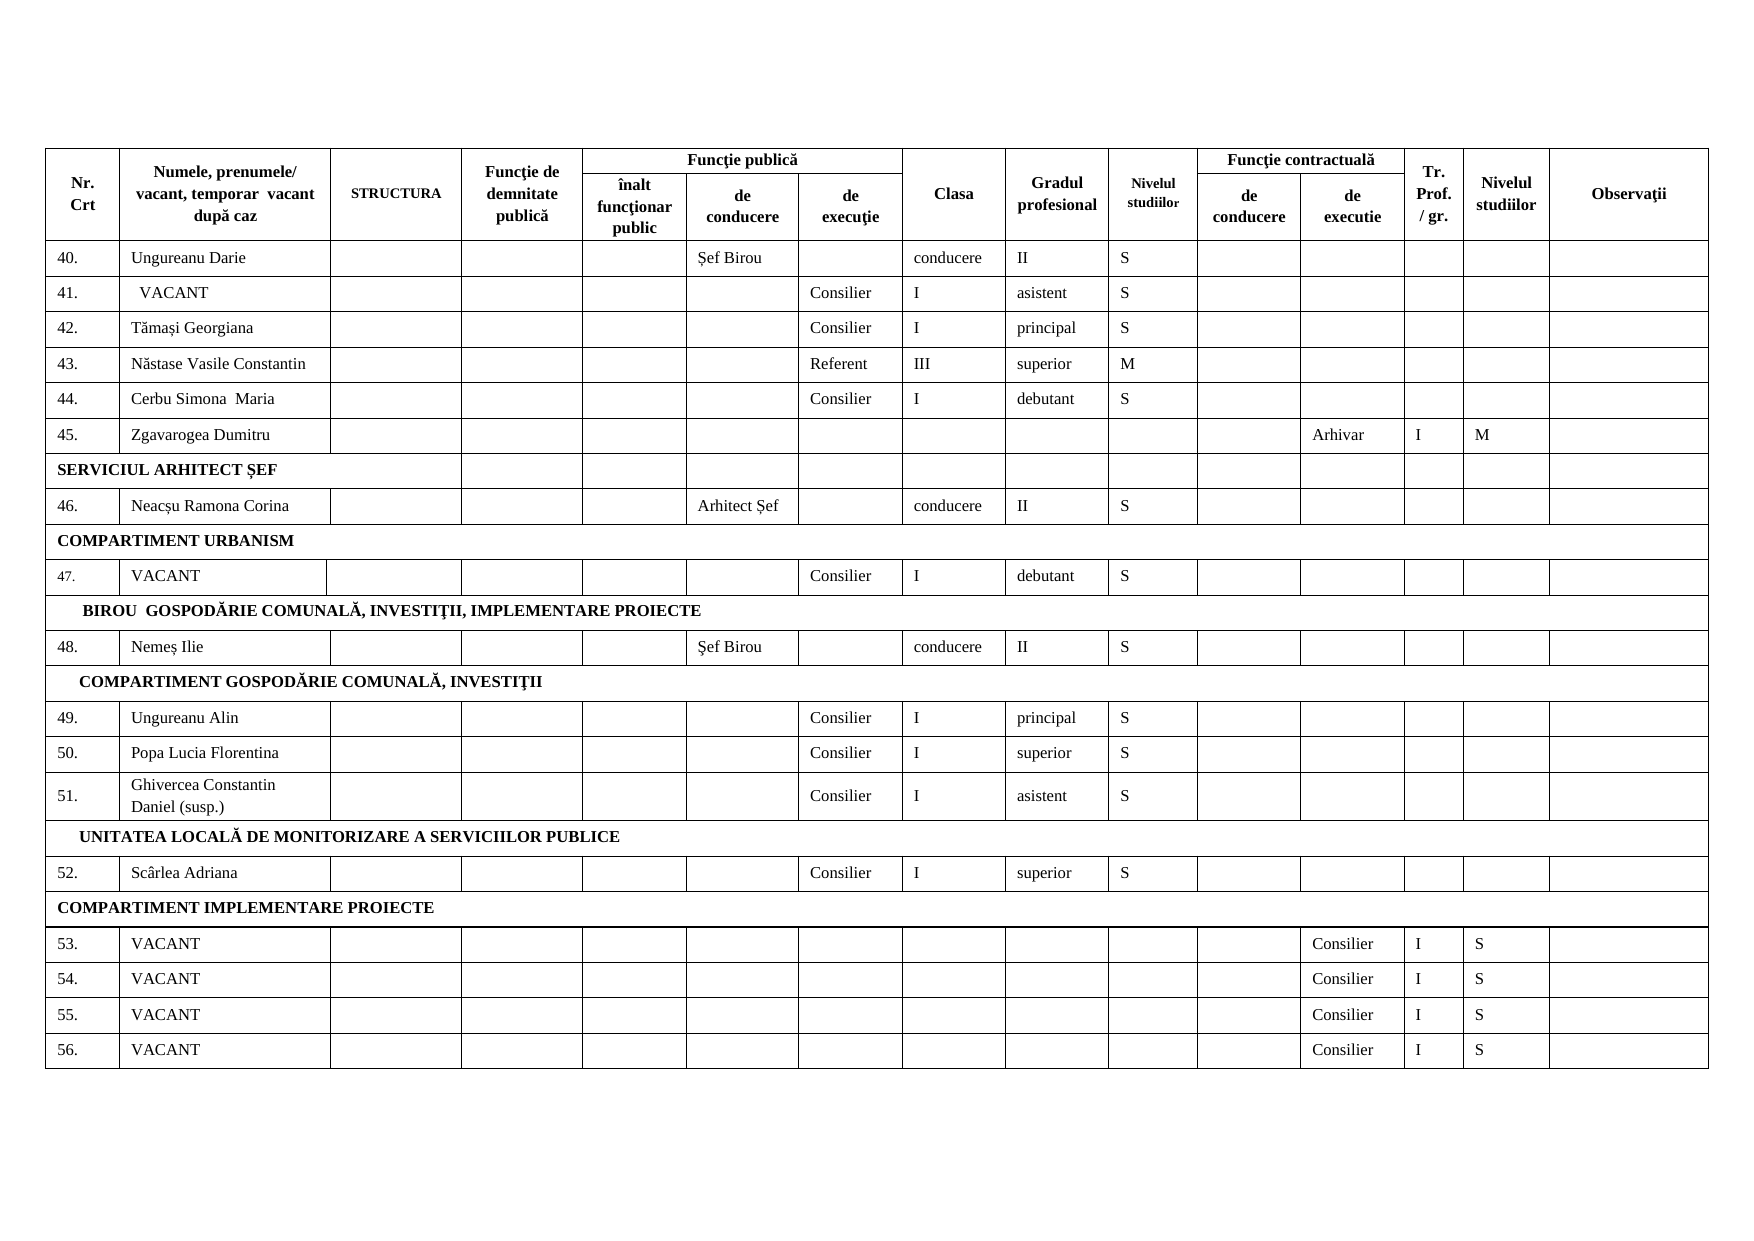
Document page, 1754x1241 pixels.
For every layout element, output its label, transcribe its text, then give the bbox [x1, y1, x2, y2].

table_cell Ungureanu Alin [120, 702, 330, 736]
table_cell [462, 857, 582, 891]
table_cell principal [1006, 702, 1108, 736]
table_cell [1301, 631, 1404, 665]
table_cell [1464, 489, 1549, 524]
table_cell S [1464, 928, 1549, 962]
table_cell [1006, 963, 1108, 997]
table_cell [1198, 702, 1300, 736]
table_header Tr. Prof./ gr. [1405, 149, 1463, 240]
table_cell [462, 348, 582, 382]
table_cell [1198, 737, 1300, 772]
table_cell [462, 454, 582, 488]
table_cell S [1464, 1034, 1549, 1068]
table_cell [1405, 277, 1463, 311]
table_cell [327, 560, 461, 594]
table_cell 44. [46, 383, 119, 417]
table_cell [903, 963, 1005, 997]
table_cell [799, 631, 902, 665]
table_cell [331, 419, 461, 453]
table_cell Consilier [799, 737, 902, 772]
table_cell [1550, 737, 1708, 772]
table_cell Consilier [799, 560, 902, 594]
table_cell [1405, 857, 1463, 891]
table_cell Tămași Georgiana [120, 312, 330, 347]
table_cell Popa Lucia Florentina [120, 737, 330, 772]
table_cell [1550, 998, 1708, 1033]
table_cell superior [1006, 857, 1108, 891]
table_cell 56. [46, 1034, 119, 1068]
table_cell [1109, 454, 1197, 488]
table_cell asistent [1006, 773, 1108, 820]
table_cell [1550, 241, 1708, 276]
table_cell [687, 419, 798, 453]
table_cell Năstase Vasile Constantin [120, 348, 330, 382]
table_cell [1464, 277, 1549, 311]
table_cell [799, 489, 902, 524]
table_cell [1198, 454, 1300, 488]
table_cell I [903, 277, 1005, 311]
table_cell [1109, 419, 1197, 453]
table_cell [1198, 1034, 1300, 1068]
table_cell [1464, 702, 1549, 736]
table_cell [1198, 998, 1300, 1033]
table_cell [1464, 560, 1549, 594]
table_cell [583, 998, 686, 1033]
table_cell Cerbu Simona Maria [120, 383, 330, 417]
table_header Funcţie contractuală [1198, 149, 1404, 173]
table_cell [1301, 454, 1404, 488]
table_cell [462, 702, 582, 736]
table_cell [462, 963, 582, 997]
table_cell S [1464, 963, 1549, 997]
table_cell [331, 998, 461, 1033]
table_cell [462, 998, 582, 1033]
table_header Nivelul studiilor [1109, 149, 1197, 240]
table_cell [331, 1034, 461, 1068]
table_cell 45. [46, 419, 119, 453]
table_cell II [1006, 241, 1108, 276]
table_cell S [1109, 312, 1197, 347]
table_cell [1550, 383, 1708, 417]
table_cell 51. [46, 773, 119, 820]
table_cell [331, 773, 461, 820]
table_cell [583, 560, 686, 594]
table_cell Nemeș Ilie [120, 631, 330, 665]
table_cell [1198, 560, 1300, 594]
table_cell [1109, 1034, 1197, 1068]
table_cell de execuţie [799, 174, 902, 240]
table_cell [462, 383, 582, 417]
table_cell [1464, 348, 1549, 382]
table_header Numele, prenumele/ vacant, temporar vacant după caz [120, 149, 330, 240]
table_cell S [1109, 277, 1197, 311]
table_cell [1109, 963, 1197, 997]
table_cell [1464, 631, 1549, 665]
table_cell I [1405, 963, 1463, 997]
table_header Funcţie de demnitate publică [462, 149, 582, 240]
table_cell [1006, 454, 1108, 488]
table_cell [1550, 348, 1708, 382]
table_cell [1550, 773, 1708, 820]
table_cell S [1109, 737, 1197, 772]
table_cell [331, 737, 461, 772]
table_cell asistent [1006, 277, 1108, 311]
table_cell [462, 419, 582, 453]
table_cell [583, 702, 686, 736]
table_cell [687, 702, 798, 736]
table_cell [331, 348, 461, 382]
table_cell Consilier [1301, 963, 1404, 997]
table_cell conducere [903, 241, 1005, 276]
table_cell S [1109, 383, 1197, 417]
table_cell III [903, 348, 1005, 382]
table_header Clasa [903, 149, 1005, 240]
table_cell COMPARTIMENT GOSPODĂRIE COMUNALĂ, INVESTIŢII [46, 666, 1708, 701]
table_cell conducere [903, 631, 1005, 665]
table_cell [1405, 348, 1463, 382]
table_cell [1198, 857, 1300, 891]
table_cell S [1109, 631, 1197, 665]
table_cell [1198, 383, 1300, 417]
table_cell [1405, 489, 1463, 524]
table_header STRUCTURA [331, 149, 461, 240]
table_cell [1301, 241, 1404, 276]
table_cell VACANT [120, 1034, 330, 1068]
table_cell [1198, 489, 1300, 524]
table_cell [1405, 454, 1463, 488]
table_cell [583, 928, 686, 962]
table_cell [1198, 963, 1300, 997]
table_header Observaţii [1550, 149, 1708, 240]
table_cell 41. [46, 277, 119, 311]
table_cell [583, 773, 686, 820]
table_cell [1006, 1034, 1108, 1068]
table_cell COMPARTIMENT URBANISM [46, 525, 1708, 559]
table_cell Zgavarogea Dumitru [120, 419, 330, 453]
table_cell 55. [46, 998, 119, 1033]
table_cell 53. [46, 928, 119, 962]
table_cell I [903, 773, 1005, 820]
table_cell Ungureanu Darie [120, 241, 330, 276]
table_cell [1198, 928, 1300, 962]
table_cell Consilier [1301, 928, 1404, 962]
table_cell [687, 348, 798, 382]
table_cell [1006, 928, 1108, 962]
table_cell [583, 348, 686, 382]
table_cell [462, 773, 582, 820]
table_cell [331, 857, 461, 891]
table_cell I [903, 737, 1005, 772]
table_cell de conducere [687, 174, 798, 240]
table_cell I [903, 702, 1005, 736]
table_cell Șef Birou [687, 241, 798, 276]
table_cell II [1006, 489, 1108, 524]
table_cell [687, 277, 798, 311]
table_cell Neacșu Ramona Corina [120, 489, 330, 524]
table_cell [1464, 383, 1549, 417]
table_cell [1198, 241, 1300, 276]
table_cell 52. [46, 857, 119, 891]
table_cell [687, 454, 798, 488]
table_cell [687, 312, 798, 347]
table_cell SERVICIUL ARHITECT ȘEF [46, 454, 461, 488]
table_cell [687, 998, 798, 1033]
table_cell [1109, 998, 1197, 1033]
table_cell [903, 928, 1005, 962]
table_cell M [1464, 419, 1549, 453]
table_cell debutant [1006, 383, 1108, 417]
table_header Nr. Crt [46, 149, 119, 240]
table_cell I [1405, 928, 1463, 962]
table_cell [1301, 348, 1404, 382]
table_cell [1464, 241, 1549, 276]
table_cell de conducere [1198, 174, 1300, 240]
table_cell [1109, 928, 1197, 962]
table_cell principal [1006, 312, 1108, 347]
table_cell [583, 631, 686, 665]
table_cell VACANT [120, 998, 330, 1033]
table_cell [1198, 631, 1300, 665]
table_cell [331, 489, 461, 524]
table_cell [1301, 773, 1404, 820]
table_cell [1405, 702, 1463, 736]
table_cell [687, 928, 798, 962]
table_cell [331, 312, 461, 347]
table_cell [462, 312, 582, 347]
table_cell [1006, 998, 1108, 1033]
table_cell [1550, 631, 1708, 665]
table_cell [799, 454, 902, 488]
table_cell [1405, 241, 1463, 276]
table_cell [331, 277, 461, 311]
table_cell [462, 560, 582, 594]
table_cell Consilier [799, 773, 902, 820]
table_cell Ghivercea Constantin Daniel (susp.) [120, 773, 330, 820]
table_cell [583, 489, 686, 524]
table_cell [1301, 857, 1404, 891]
table_cell [687, 963, 798, 997]
table_cell Şef Birou [687, 631, 798, 665]
table_cell [462, 489, 582, 524]
table_cell 50. [46, 737, 119, 772]
table_cell [799, 928, 902, 962]
table_cell superior [1006, 348, 1108, 382]
table_cell [1550, 454, 1708, 488]
table_cell S [1109, 489, 1197, 524]
table_cell [1301, 489, 1404, 524]
table_cell conducere [903, 489, 1005, 524]
table_cell [1301, 277, 1404, 311]
table_cell [583, 312, 686, 347]
table_cell [1550, 312, 1708, 347]
table_cell Consilier [799, 857, 902, 891]
table_cell 47. [46, 560, 119, 594]
table_cell UNITATEA LOCALĂ DE MONITORIZARE A SERVICIILOR PUBLICE [46, 821, 1708, 856]
table_cell [331, 383, 461, 417]
table_cell 49. [46, 702, 119, 736]
table_cell [687, 737, 798, 772]
table_cell [687, 857, 798, 891]
table_cell [799, 963, 902, 997]
table_cell [1405, 383, 1463, 417]
table_cell [462, 631, 582, 665]
table_cell [1405, 631, 1463, 665]
table_cell [799, 241, 902, 276]
table_header Gradul profesional [1006, 149, 1108, 240]
table_cell [583, 383, 686, 417]
table_cell I [903, 560, 1005, 594]
table_cell [462, 1034, 582, 1068]
table_cell 54. [46, 963, 119, 997]
table_cell de executie [1301, 174, 1404, 240]
table_cell [1405, 560, 1463, 594]
table_cell Consilier [1301, 1034, 1404, 1068]
table_cell [687, 1034, 798, 1068]
table_cell [583, 419, 686, 453]
table_cell [1550, 277, 1708, 311]
table_cell Arhitect Șef [687, 489, 798, 524]
table_cell [1198, 348, 1300, 382]
table_cell [1464, 312, 1549, 347]
table_cell BIROU GOSPODĂRIE COMUNALĂ, INVESTIŢII, IMPLEMENTARE PROIECTE [46, 596, 1708, 630]
table_cell [331, 963, 461, 997]
table_cell Consilier [799, 702, 902, 736]
table_cell [799, 998, 902, 1033]
table_cell I [903, 383, 1005, 417]
table_cell S [1109, 857, 1197, 891]
table_cell [1550, 489, 1708, 524]
table_cell Referent [799, 348, 902, 382]
table_cell COMPARTIMENT IMPLEMENTARE PROIECTE [46, 892, 1708, 926]
table_cell [331, 928, 461, 962]
table_cell [462, 928, 582, 962]
table_cell I [903, 312, 1005, 347]
table_cell [1550, 1034, 1708, 1068]
table_cell [1301, 560, 1404, 594]
table_cell [583, 737, 686, 772]
table_cell [799, 419, 902, 453]
table_cell [1198, 312, 1300, 347]
table_cell Consilier [1301, 998, 1404, 1033]
table_cell S [1464, 998, 1549, 1033]
table_cell S [1109, 560, 1197, 594]
table_cell S [1109, 241, 1197, 276]
table_cell [1550, 928, 1708, 962]
table_cell [687, 560, 798, 594]
table_cell [903, 419, 1005, 453]
table_cell VACANT [120, 277, 330, 311]
table_cell debutant [1006, 560, 1108, 594]
table_cell 48. [46, 631, 119, 665]
table_cell [1550, 963, 1708, 997]
table_cell [903, 998, 1005, 1033]
table_cell [331, 702, 461, 736]
table_cell [1550, 702, 1708, 736]
table_cell [583, 857, 686, 891]
table_cell [1198, 419, 1300, 453]
table_cell [1405, 773, 1463, 820]
table_cell [903, 1034, 1005, 1068]
table_cell Scârlea Adriana [120, 857, 330, 891]
table_cell [331, 631, 461, 665]
table_cell I [1405, 998, 1463, 1033]
table_cell [1464, 857, 1549, 891]
table_cell [331, 241, 461, 276]
table_cell [583, 454, 686, 488]
table_cell [1550, 560, 1708, 594]
table_cell [583, 963, 686, 997]
table_cell 40. [46, 241, 119, 276]
table_cell Consilier [799, 383, 902, 417]
table_cell S [1109, 702, 1197, 736]
table_cell [462, 277, 582, 311]
table_cell [583, 241, 686, 276]
table_cell [1198, 277, 1300, 311]
table_header Nivelul studiilor [1464, 149, 1549, 240]
table_cell [1301, 737, 1404, 772]
table_cell înalt funcţionar public [583, 174, 686, 240]
table_cell [903, 454, 1005, 488]
table_cell [583, 1034, 686, 1068]
table_cell [1464, 737, 1549, 772]
table_cell 46. [46, 489, 119, 524]
table_cell [1405, 312, 1463, 347]
table_cell [687, 383, 798, 417]
table_cell [1301, 312, 1404, 347]
table_cell [1198, 773, 1300, 820]
table_cell VACANT [120, 963, 330, 997]
table_cell S [1109, 773, 1197, 820]
table_cell [687, 773, 798, 820]
table_cell [1006, 419, 1108, 453]
table_cell [1301, 702, 1404, 736]
table_cell [583, 277, 686, 311]
table_cell I [903, 857, 1005, 891]
table_cell [1550, 857, 1708, 891]
table_cell [1464, 454, 1549, 488]
table_cell [1550, 419, 1708, 453]
table_cell M [1109, 348, 1197, 382]
table_cell superior [1006, 737, 1108, 772]
table_cell I [1405, 1034, 1463, 1068]
table_cell 42. [46, 312, 119, 347]
table_cell VACANT [120, 560, 326, 594]
table_cell [1301, 383, 1404, 417]
table_cell [799, 1034, 902, 1068]
table_cell [462, 737, 582, 772]
table_cell 43. [46, 348, 119, 382]
table_header Funcţie publică [583, 149, 902, 173]
table_cell [1405, 737, 1463, 772]
table_cell II [1006, 631, 1108, 665]
table_cell Consilier [799, 277, 902, 311]
table_cell Consilier [799, 312, 902, 347]
table_cell [462, 241, 582, 276]
table_cell [1464, 773, 1549, 820]
table_cell Arhivar [1301, 419, 1404, 453]
table_cell I [1405, 419, 1463, 453]
table_cell VACANT [120, 928, 330, 962]
